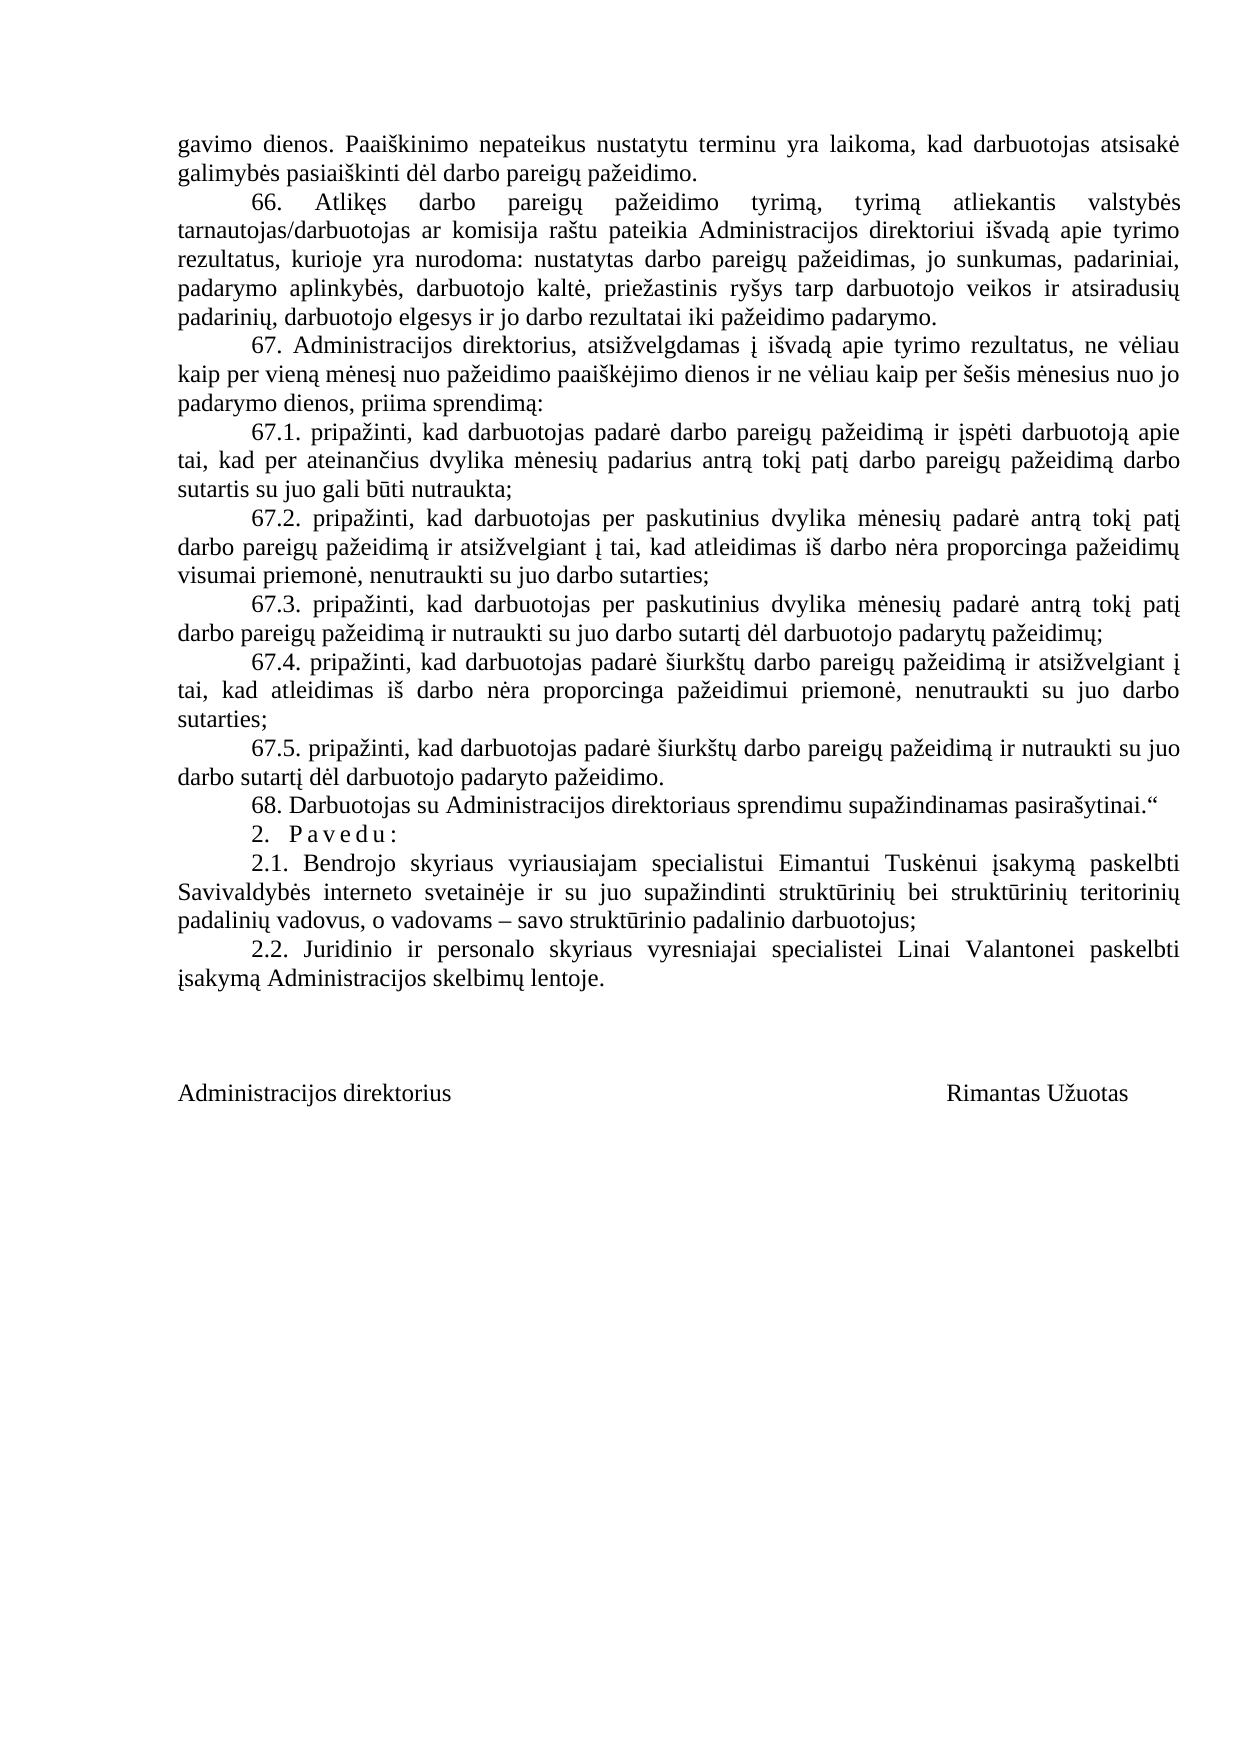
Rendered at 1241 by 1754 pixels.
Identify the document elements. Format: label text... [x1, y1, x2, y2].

text 68. Darbuotojas su Administracijos direktoriaus sprendimu supažindinamas pasirašytinai.“ [177, 790, 1181, 819]
text 67.3. pripažinti, kad darbuotojas per paskutinius dvylika mėnesių padarė antrą tokį patį darbo pareigų pažeidimą ir nutraukti su juo darbo sutartį dėl darbuotojo padarytų pažeidimų; [177, 589, 1181, 647]
text 67. Administracijos direktorius, atsižvelgdamas į išvadą apie tyrimo rezultatus, ne vėliau kaip per vieną mėnesį nuo pažeidimo paaiškėjimo dienos ir ne vėliau kaip per šešis mėnesius nuo jo padarymo dienos, priima sprendimą: [177, 330, 1181, 417]
text 67.5. pripažinti, kad darbuotojas padarė šiurkštų darbo pareigų pažeidimą ir nutraukti su juo darbo sutartį dėl darbuotojo padaryto pažeidimo. [177, 733, 1181, 790]
text 2.1. Bendrojo skyriaus vyriausiajam specialistui Eimantui Tuskėnui įsakymą paskelbti Savivaldybės interneto svetainėje ir su juo supažindinti struktūrinių bei struktūrinių teritorinių padalinių vadovus, o vadovams – savo struktūrinio padalinio darbuotojus; [177, 848, 1181, 934]
text 67.4. pripažinti, kad darbuotojas padarė šiurkštų darbo pareigų pažeidimą ir atsižvelgiant į tai, kad atleidimas iš darbo nėra proporcinga pažeidimui priemonė, nenutraukti su juo darbo sutarties; [177, 647, 1181, 733]
text 67.2. pripažinti, kad darbuotojas per paskutinius dvylika mėnesių padarė antrą tokį patį darbo pareigų pažeidimą ir atsižvelgiant į tai, kad atleidimas iš darbo nėra proporcinga pažeidimų visumai priemonė, nenutraukti su juo darbo sutarties; [177, 503, 1181, 589]
text 66. Atlikęs darbo pareigų pažeidimo tyrimą, tyrimą atliekantis valstybės tarnautojas/darbuotojas ar komisija raštu pateikia Administracijos direktoriui išvadą apie tyrimo rezultatus, kurioje yra nurodoma: nustatytas darbo pareigų pažeidimas, jo sunkumas, padariniai, padarymo aplinkybės, darbuotojo kaltė, priežastinis ryšys tarp darbuotojo veikos ir atsiradusių padarinių, darbuotojo elgesys ir jo darbo rezultatai iki pažeidimo padarymo. [177, 187, 1181, 330]
text 2. Pavedu: [251, 819, 1181, 848]
text 2.2. Juridinio ir personalo skyriaus vyresniajai specialistei Linai Valantonei paskelbti įsakymą Administracijos skelbimų lentoje. [177, 934, 1181, 992]
text gavimo dienos. Paaiškinimo nepateikus nustatytu terminu yra laikoma, kad darbuotojas atsisakė galimybės pasiaiškinti dėl darbo pareigų pažeidimo. [177, 129, 1181, 187]
text 67.1. pripažinti, kad darbuotojas padarė darbo pareigų pažeidimą ir įspėti darbuotoją apie tai, kad per ateinančius dvylika mėnesių padarius antrą tokį patį darbo pareigų pažeidimą darbo sutartis su juo gali būti nutraukta; [177, 417, 1181, 503]
text Administracijos direktorius Rimantas Užuotas [177, 1078, 1181, 1107]
